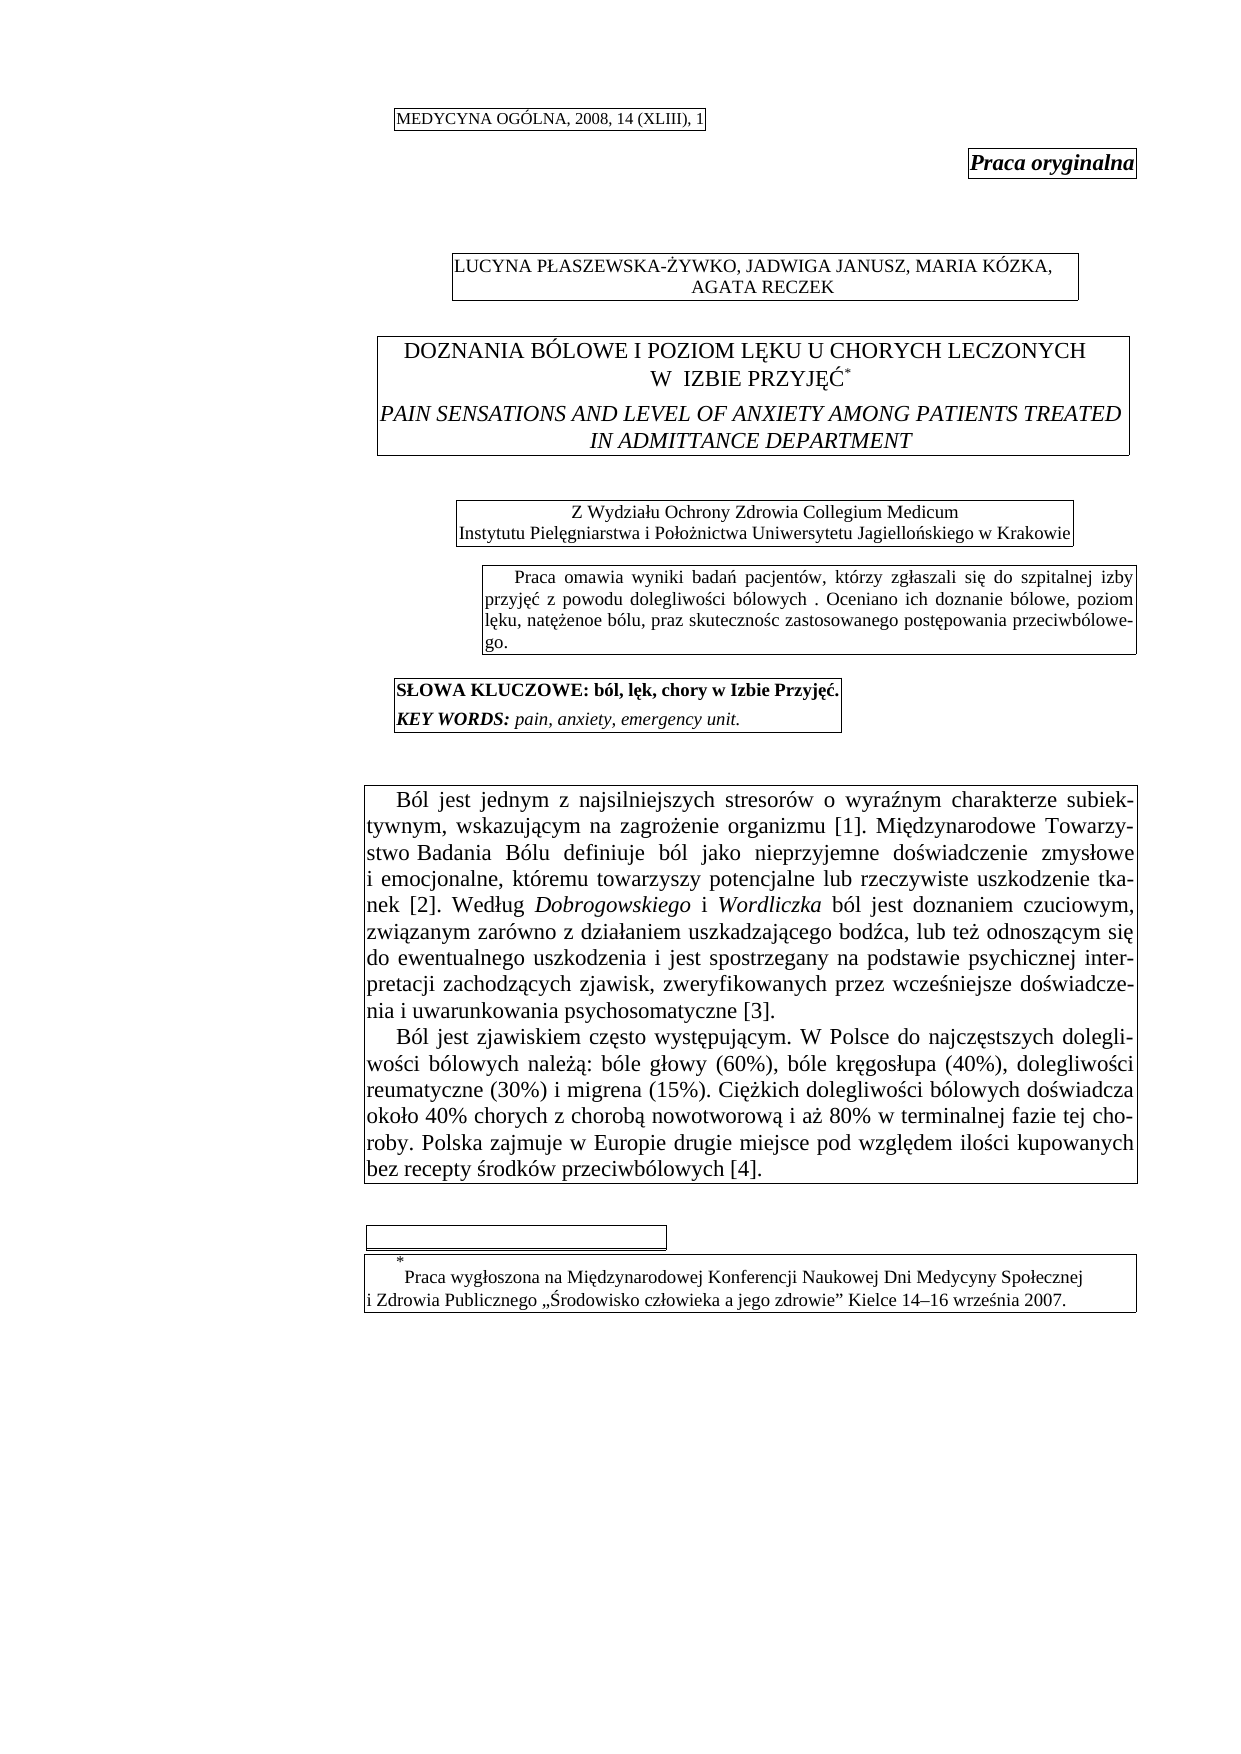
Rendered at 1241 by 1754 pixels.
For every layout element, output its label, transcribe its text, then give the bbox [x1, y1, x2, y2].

text W IZBIE PRZYJĘĆ* [379, 365, 1122, 392]
text * [396, 1256, 1136, 1270]
text Praca wygłoszona na Międzynarodowej Konferencji Naukowej Dni Medycyny Społecznej [404, 1270, 1136, 1287]
text Z Wydziału Ochrony Zdrowia Collegium Medicum [457, 501, 1073, 523]
text PAIN SENSATIONS AND LEVEL OF ANXIETY AMONG PATIENTS TREATED IN ADMITTANCE DEPARTMENT [379, 401, 1122, 453]
text Praca oryginalna [969, 149, 1136, 176]
text LUCYNA PŁASZEWSKA-ŻYWKO, JADWIGA JANUSZ, MARIA KÓZKA, AGATA RECZEK [454, 254, 1078, 298]
text KEY WORDS: pain, anxiety, emergency unit. [396, 708, 841, 730]
text MEDYCYNA OGÓLNA, 2008, 14 (XLIII), 1 [396, 109, 705, 128]
text DOZNANIA BÓLOWE I POZIOM LĘKU U CHORYCH LECZONYCH [404, 337, 1129, 363]
text Ból jest jednym z najsilniejszych stresorów o wyraźnym charakterze subiek- tywnym, wskazującym na zagrożenie organizmu [1]. Międzynarodowe Towarzy- stwo Badania Bólu definiuje ból jako nieprzyjemne doświadczenie zmysłowe i emocjonalne, któremu towarzyszy potencjalne lub rzeczywiste uszkodzenie tka- nek [2]. Według Dobrogowskiego i Wordliczka ból jest doznaniem czuciowym, związanym zarówno z działaniem uszkadzającego bodźca, lub też odnoszącym się do ewentualnego uszkodzenia i jest spostrzegany na podstawie psychicznej inter- pretacji zachodzących zjawisk, zweryfikowanych przez wcześniejsze doświadcze- nia i uwarunkowania psychosomatyczne [3]. [366, 786, 1135, 1023]
text Ból jest zjawiskiem często występującym. W Polsce do najczęstszych dolegli- wości bólowych należą: bóle głowy (60%), bóle kręgosłupa (40%), dolegliwości reumatyczne (30%) i migrena (15%). Ciężkich dolegliwości bólowych doświadcza około 40% chorych z chorobą nowotworową i aż 80% w terminalnej fazie tej cho- roby. Polska zajmuje w Europie drugie miejsce pod względem ilości kupowanych bez recepty środków przeciwbólowych [4]. [366, 1023, 1135, 1181]
text Instytutu Pielęgniarstwa i Położnictwa Uniwersytetu Jagiellońskiego w Krakowie [457, 523, 1073, 544]
text SŁOWA KLUCZOWE: ból, lęk, chory w Izbie Przyjęć. [396, 679, 841, 700]
text Praca omawia wyniki badań pacjentów, którzy zgłaszali się do szpitalnej izby przyjęć z powodu dolegliwości bólowych . Oceniano ich doznanie bólowe, poziom lęku, natężenoe bólu, praz skutecznośc zastosowanego postępowania przeciwbólowe- go. [484, 566, 1134, 652]
text i Zdrowia Publicznego „Środowisko człowieka a jego zdrowie” Kielce 14–16 września 2007. [366, 1289, 1136, 1310]
